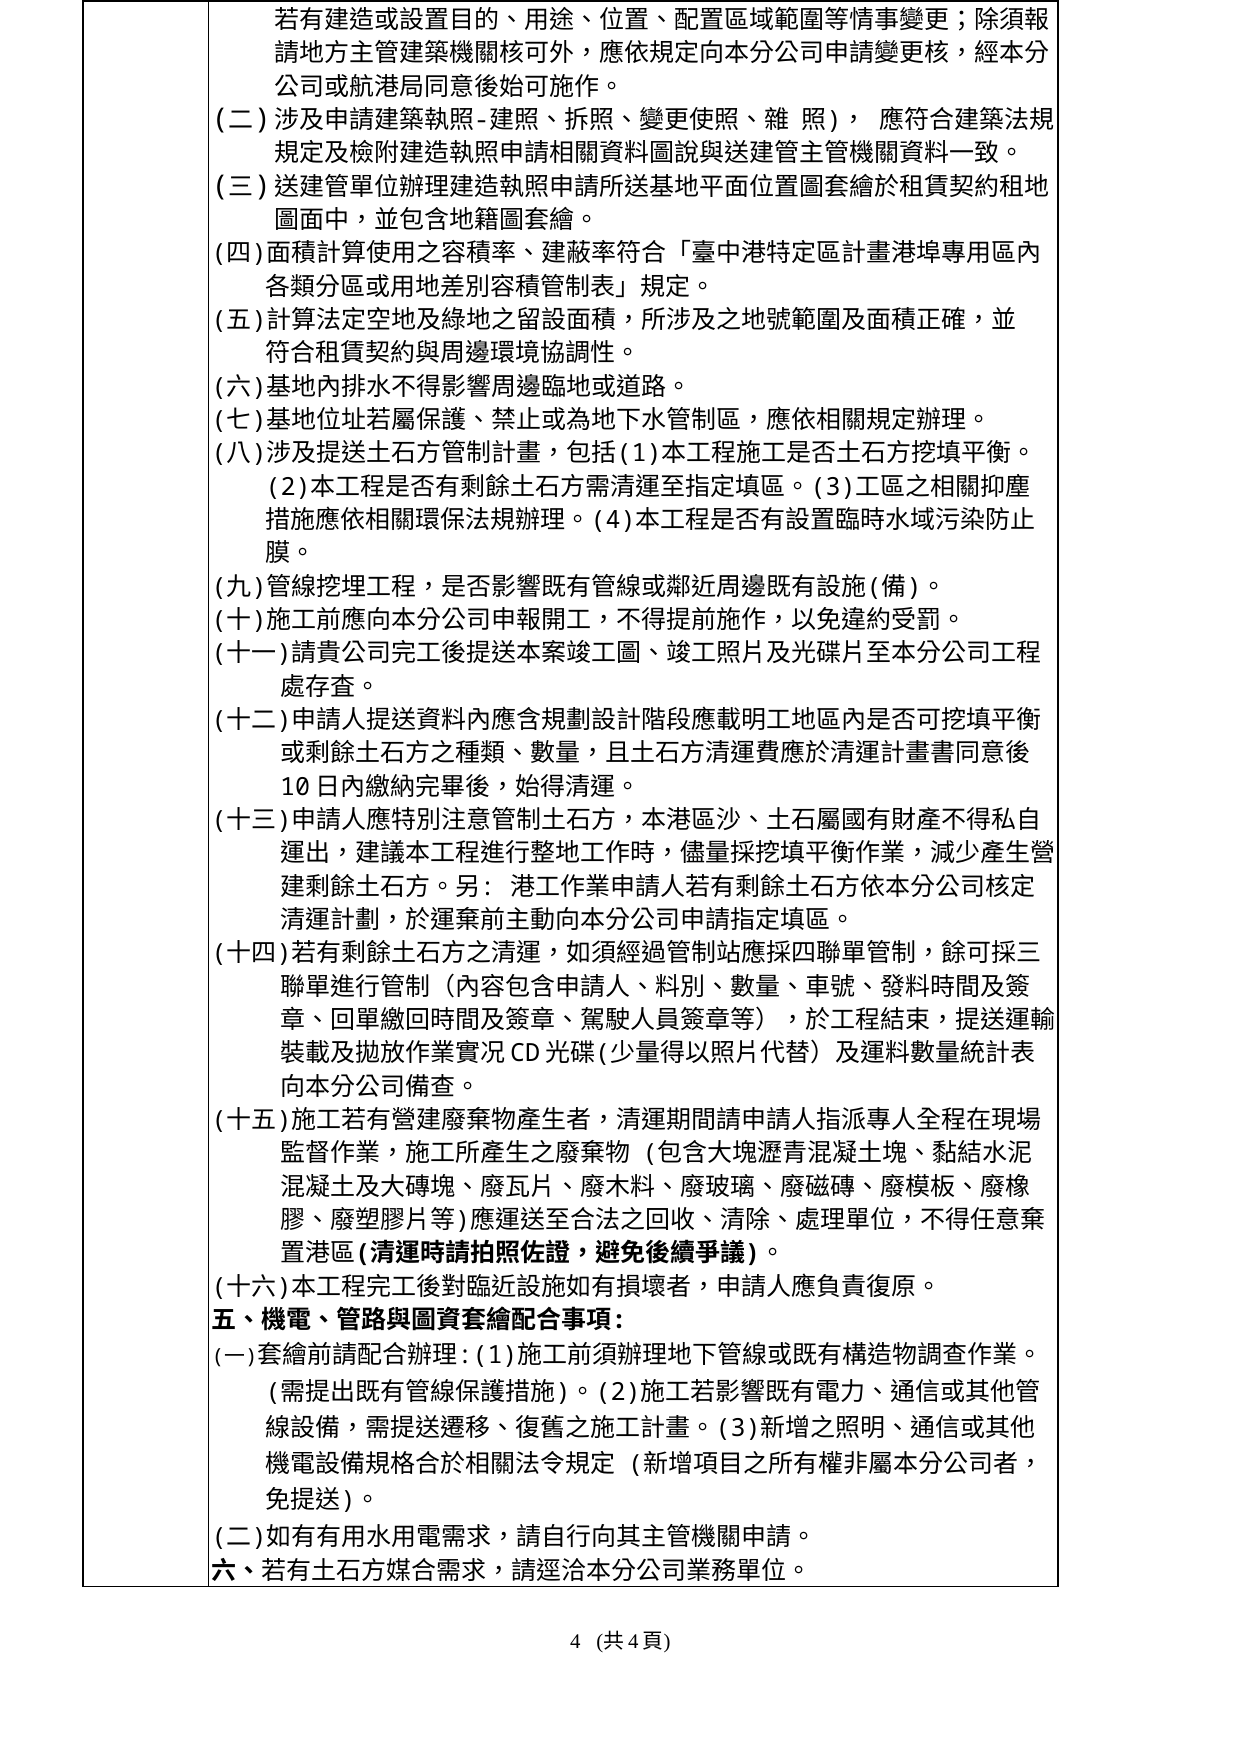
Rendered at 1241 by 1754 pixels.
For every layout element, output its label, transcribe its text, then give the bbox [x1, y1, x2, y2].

table_cell 若有建造或設置目的、用途、位置、配置區域範圍等情事變更；除須報請地方主管建築機關核可外，應依規定向本分公司申請變更核，經本分公司或航港局同意後始可施作。 涉及申請建築執照-建照、拆照、變更使照、雜 照)， 應符合建築法規規定及檢附建造執照申請相關資料圖說與送建管主管機關資料一致。 送建管單位辦理建造執照申請所送基地平面位置圖套繪於租賃契約租地圖面中，並包含地籍圖套繪。 (四)面積計算使用之容積率、建蔽率符合「臺中港特定區計畫港埠專用區內各類分區或用地差別容積管制表」規定。 (五)計算法定空地及綠地之留設面積，所涉及之地號範圍及面積正確，並 符合租賃契約與周邊環境協調性。 (六)基地內排水不得影響周邊臨地或道路。 (七)基地位址若屬保護、禁止或為地下水管制區，應依相關規定辦理。 (八)涉及提送土石方管制計畫，包括(1)本工程施工是否土石方挖填平衡。(2)本工程是否有剩餘土石方需清運至指定填區。(3)工區之相關抑塵措施應依相關環保法規辦理。(4)本工程是否有設置臨時水域污染防止膜。 (九)管線挖埋工程，是否影響既有管線或鄰近周邊既有設施(備)。 (十)施工前應向本分公司申報開工，不得提前施作，以免違約受罰。 (十一)請貴公司完工後提送本案竣工圖、竣工照片及光碟片至本分公司工程處存査。 (十二)申請人提送資料內應含規劃設計階段應載明工地區內是否可挖填平衡或剩餘土石方之種類、數量，且土石方清運費應於清運計畫書同意後10日內繳納完畢後，始得清運。 (十三)申請人應特別注意管制土石方，本港區沙、土石屬國有財產不得私自運出，建議本工程進行整地工作時，儘量採挖填平衡作業，減少產生營建剩餘土石方。另: 港工作業申請人若有剩餘土石方依本分公司核定清運計劃，於運棄前主動向本分公司申請指定填區。 (十四)若有剩餘土石方之清運，如須經過管制站應採四聯單管制，餘可採三聯單進行管制（內容包含申請人、料別、數量、車號、發料時間及簽章、回單繳回時間及簽章、駕駛人員簽章等），於工程結束，提送運輸裝載及拋放作業實况CD光碟(少量得以照片代替）及運料數量統計表向本分公司備查。 (十五)施工若有營建廢棄物產生者，清運期間請申請人指派專人全程在現場監督作業，施工所產生之廢棄物 (包含大塊瀝青混凝土塊、黏結水泥混凝土及大磚塊、廢瓦片、廢木料、廢玻璃、廢磁磚、廢模板、廢橡膠、廢塑膠片等)應運送至合法之回收、清除、處理單位，不得任意棄置港區(清運時請拍照佐證，避免後續爭議)。 (十六)本工程完工後對臨近設施如有損壞者，申請人應負責復原。 五、機電、管路與圖資套繪配合事項: (一)套繪前請配合辦理:(1)施工前須辦理地下管線或既有構造物調查作業。(需提出既有管線保護措施)。(2)施工若影響既有電力、通信或其他管線設備，需提送遷移、復舊之施工計畫。(3)新增之照明、通信或其他機電設備規格合於相關法令規定 (新增項目之所有權非屬本分公司者，免提送)。 (二)如有有用水用電需求，請自行向其主管機關申請。 六、若有土石方媒合需求，請逕洽本分公司業務單位。 [209, 2, 1057, 1586]
table_cell [84, 2, 208, 1586]
